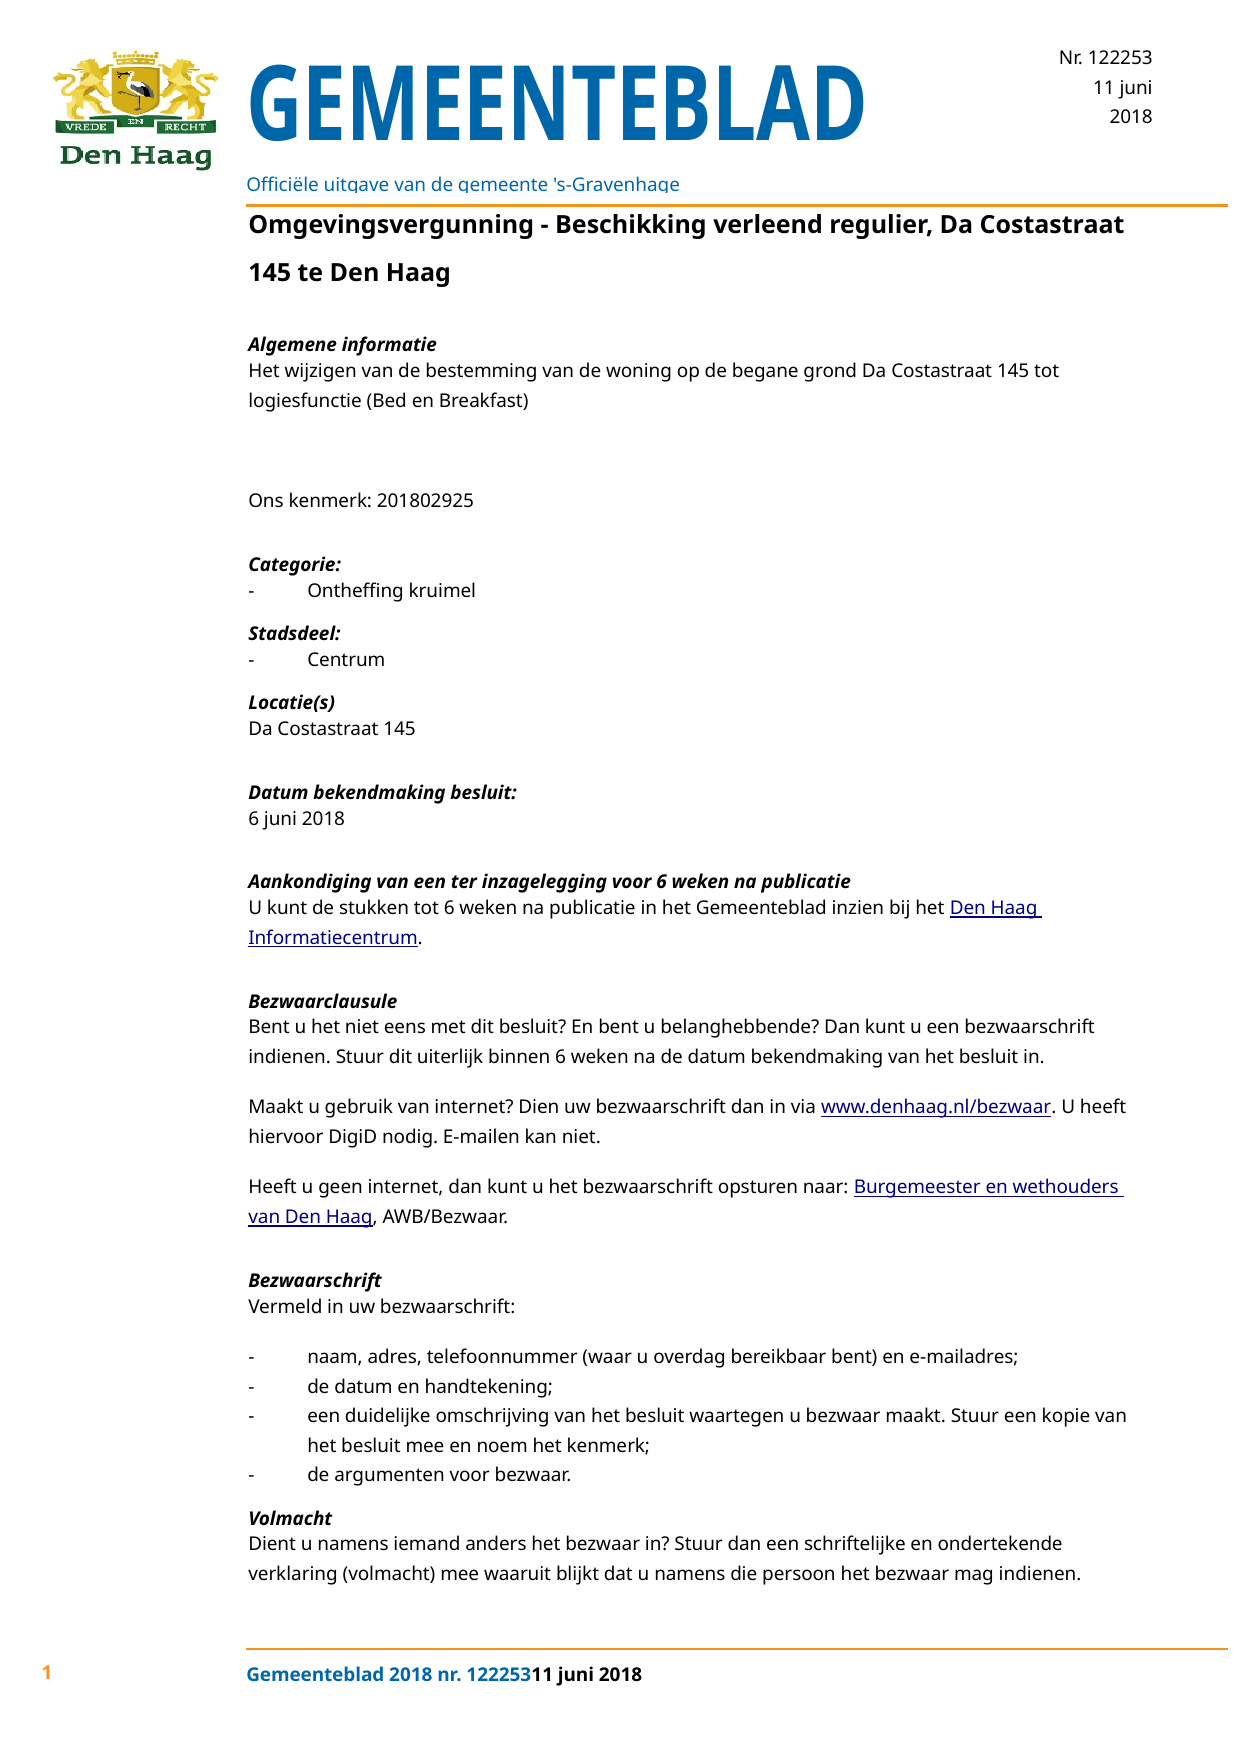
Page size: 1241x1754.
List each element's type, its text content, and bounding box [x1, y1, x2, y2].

text Vermeld in uw bezwaarschrift: [248, 1293, 1152, 1319]
text Dient u namens iemand anders het bezwaar in? Stuur dan een schriftelijke en ondertekende verklaring (volmacht) mee waaruit blijkt dat u namens die persoon het bezwaar mag indienen. [248, 1531, 1152, 1586]
list de argumenten voor bezwaar. [248, 1462, 1152, 1487]
text Bent u het niet eens met dit besluit? En bent u belanghebbende? Dan kunt u een bezwaarschrift indienen. Stuur dit uiterlijk binnen 6 weken na de datum bekendmaking van het besluit in. [248, 1014, 1152, 1069]
text U kunt de stukken tot 6 weken na publicatie in het Gemeenteblad inzien bij het Den Haag Informatiecentrum. [248, 894, 1152, 950]
text Categorie: [248, 552, 1152, 577]
picture [41, 47, 231, 172]
list naam, adres, telefoonnummer (waar u overdag bereikbaar bent) en e-mailadres; [248, 1343, 1152, 1369]
text 6 juni 2018 [248, 805, 1152, 830]
text Volmacht [248, 1505, 1152, 1531]
text Stadsdeel: [248, 620, 1152, 646]
list een duidelijke omschrijving van het besluit waartegen u bezwaar maakt. Stuur een kopie van het besluit mee en noem het kenmerk; [248, 1402, 1152, 1458]
text Datum bekendmaking besluit: [248, 779, 1152, 805]
list Ontheffing kruimel [248, 577, 1152, 603]
list Centrum [248, 646, 1152, 672]
text Heeft u geen internet, dan kunt u het bezwaarschrift opsturen naar: Burgemeester en wethouders van Den Haag, AWB/Bezwaar. [248, 1174, 1152, 1229]
text Maakt u gebruik van internet? Dien uw bezwaarschrift dan in via www.denhaag.nl/bezwaar. U heeft hiervoor DigiD nodig. E-mailen kan niet. [248, 1094, 1152, 1149]
text Bezwaarclausule [248, 988, 1152, 1014]
list de datum en handtekening; [248, 1373, 1152, 1399]
text Het wijzigen van de bestemming van de woning op de begane grond Da Costastraat 145 tot logiesfunctie (Bed en Breakfast) [248, 357, 1152, 412]
text Algemene informatie [248, 331, 1152, 357]
text Bezwaarschrift [248, 1267, 1152, 1293]
text Ons kenmerk: 201802925 [248, 488, 1152, 513]
text Omgevingsvergunning - Beschikking verleend regulier, Da Costastraat 145 te Den Haag [248, 207, 1152, 288]
text Da Costastraat 145 [248, 715, 1152, 741]
text Aankondiging van een ter inzagelegging voor 6 weken na publicatie [248, 869, 1152, 894]
text Locatie(s) [248, 689, 1152, 715]
